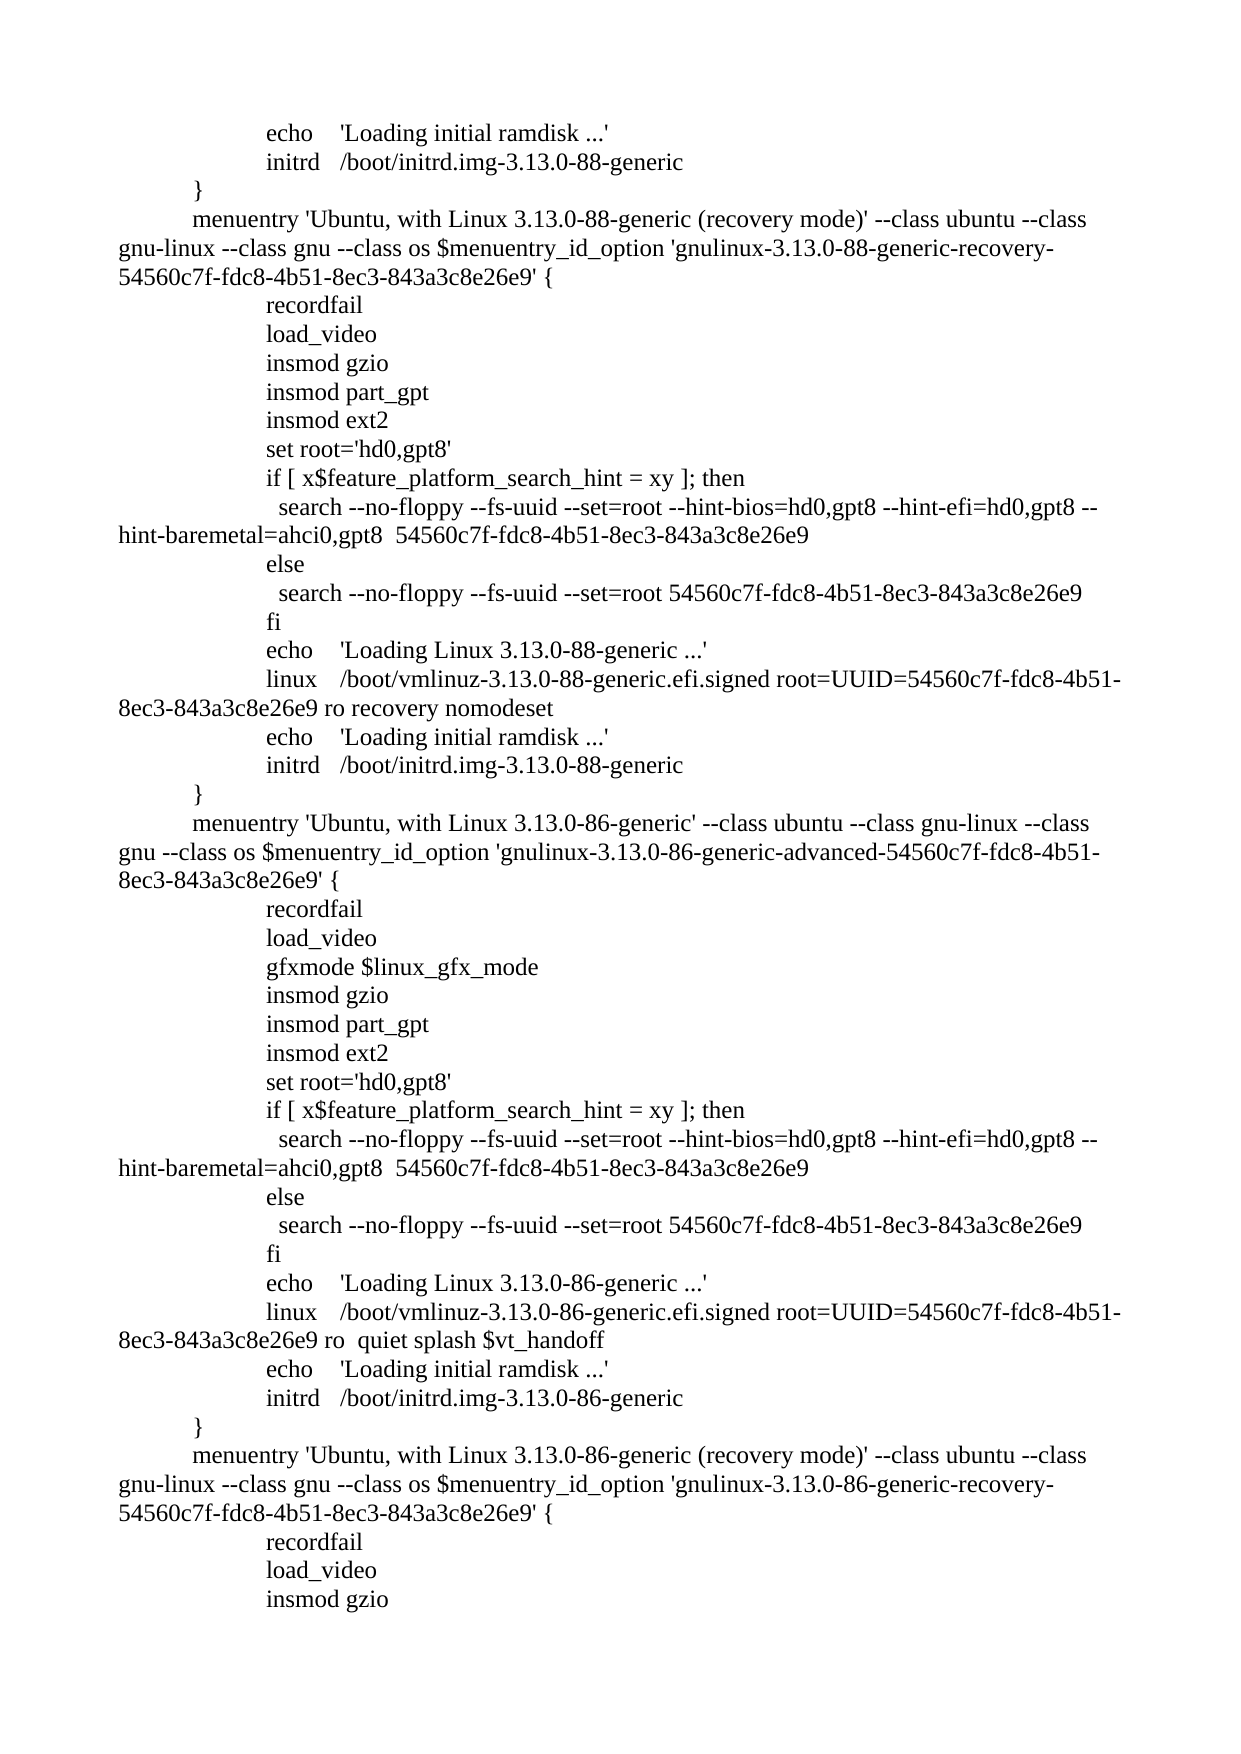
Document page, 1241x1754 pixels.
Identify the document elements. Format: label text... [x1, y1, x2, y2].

text fi [118, 607, 1122, 636]
text insmod ext2 [118, 1038, 1122, 1067]
text fi [118, 1239, 1122, 1268]
text insmod gzio [118, 981, 1122, 1009]
text recordfail [118, 1527, 1122, 1556]
text } [118, 1412, 1122, 1441]
text menuentry 'Ubuntu, with Linux 3.13.0-86-generic (recovery mode)' --class ubuntu --class gnu-linux --class gnu --class os $menuentry_id_option 'gnulinux-3.13.0-86-generic-recovery-54560c7f-fdc8-4b51-8ec3-843a3c8e26e9' { [118, 1441, 1122, 1527]
text gfxmode $linux_gfx_mode [118, 952, 1122, 981]
text search --no-floppy --fs-uuid --set=root --hint-bios=hd0,gpt8 --hint-efi=hd0,gpt8 --hint-baremetal=ahci0,gpt8 54560c7f-fdc8-4b51-8ec3-843a3c8e26e9 [118, 492, 1122, 549]
text initrd /boot/initrd.img-3.13.0-88-generic [118, 751, 1122, 779]
text initrd /boot/initrd.img-3.13.0-88-generic [118, 147, 1122, 176]
text search --no-floppy --fs-uuid --set=root --hint-bios=hd0,gpt8 --hint-efi=hd0,gpt8 --hint-baremetal=ahci0,gpt8 54560c7f-fdc8-4b51-8ec3-843a3c8e26e9 [118, 1124, 1122, 1182]
text initrd /boot/initrd.img-3.13.0-86-generic [118, 1383, 1122, 1412]
text echo 'Loading initial ramdisk ...' [118, 1354, 1122, 1383]
text set root='hd0,gpt8' [118, 1067, 1122, 1096]
text search --no-floppy --fs-uuid --set=root 54560c7f-fdc8-4b51-8ec3-843a3c8e26e9 [118, 1211, 1122, 1239]
text if [ x$feature_platform_search_hint = xy ]; then [118, 1096, 1122, 1124]
text set root='hd0,gpt8' [118, 434, 1122, 463]
text recordfail [118, 291, 1122, 319]
text insmod part_gpt [118, 377, 1122, 406]
text if [ x$feature_platform_search_hint = xy ]; then [118, 463, 1122, 492]
text load_video [118, 1556, 1122, 1584]
text load_video [118, 923, 1122, 952]
text insmod gzio [118, 1584, 1122, 1613]
text } [118, 779, 1122, 808]
text search --no-floppy --fs-uuid --set=root 54560c7f-fdc8-4b51-8ec3-843a3c8e26e9 [118, 578, 1122, 607]
text } [118, 176, 1122, 204]
text insmod part_gpt [118, 1009, 1122, 1038]
text recordfail [118, 894, 1122, 923]
text insmod ext2 [118, 406, 1122, 434]
text linux /boot/vmlinuz-3.13.0-86-generic.efi.signed root=UUID=54560c7f-fdc8-4b51-8ec3-843a3c8e26e9 ro quiet splash $vt_handoff [118, 1297, 1122, 1354]
text insmod gzio [118, 348, 1122, 377]
text echo 'Loading initial ramdisk ...' [118, 118, 1122, 147]
text else [118, 549, 1122, 578]
text echo 'Loading Linux 3.13.0-86-generic ...' [118, 1268, 1122, 1297]
text echo 'Loading Linux 3.13.0-88-generic ...' [118, 636, 1122, 664]
text linux /boot/vmlinuz-3.13.0-88-generic.efi.signed root=UUID=54560c7f-fdc8-4b51-8ec3-843a3c8e26e9 ro recovery nomodeset [118, 664, 1122, 722]
text menuentry 'Ubuntu, with Linux 3.13.0-86-generic' --class ubuntu --class gnu-linux --class gnu --class os $menuentry_id_option 'gnulinux-3.13.0-86-generic-advanced-54560c7f-fdc8-4b51-8ec3-843a3c8e26e9' { [118, 808, 1122, 894]
text load_video [118, 319, 1122, 348]
text else [118, 1182, 1122, 1211]
text menuentry 'Ubuntu, with Linux 3.13.0-88-generic (recovery mode)' --class ubuntu --class gnu-linux --class gnu --class os $menuentry_id_option 'gnulinux-3.13.0-88-generic-recovery-54560c7f-fdc8-4b51-8ec3-843a3c8e26e9' { [118, 204, 1122, 291]
text echo 'Loading initial ramdisk ...' [118, 722, 1122, 751]
